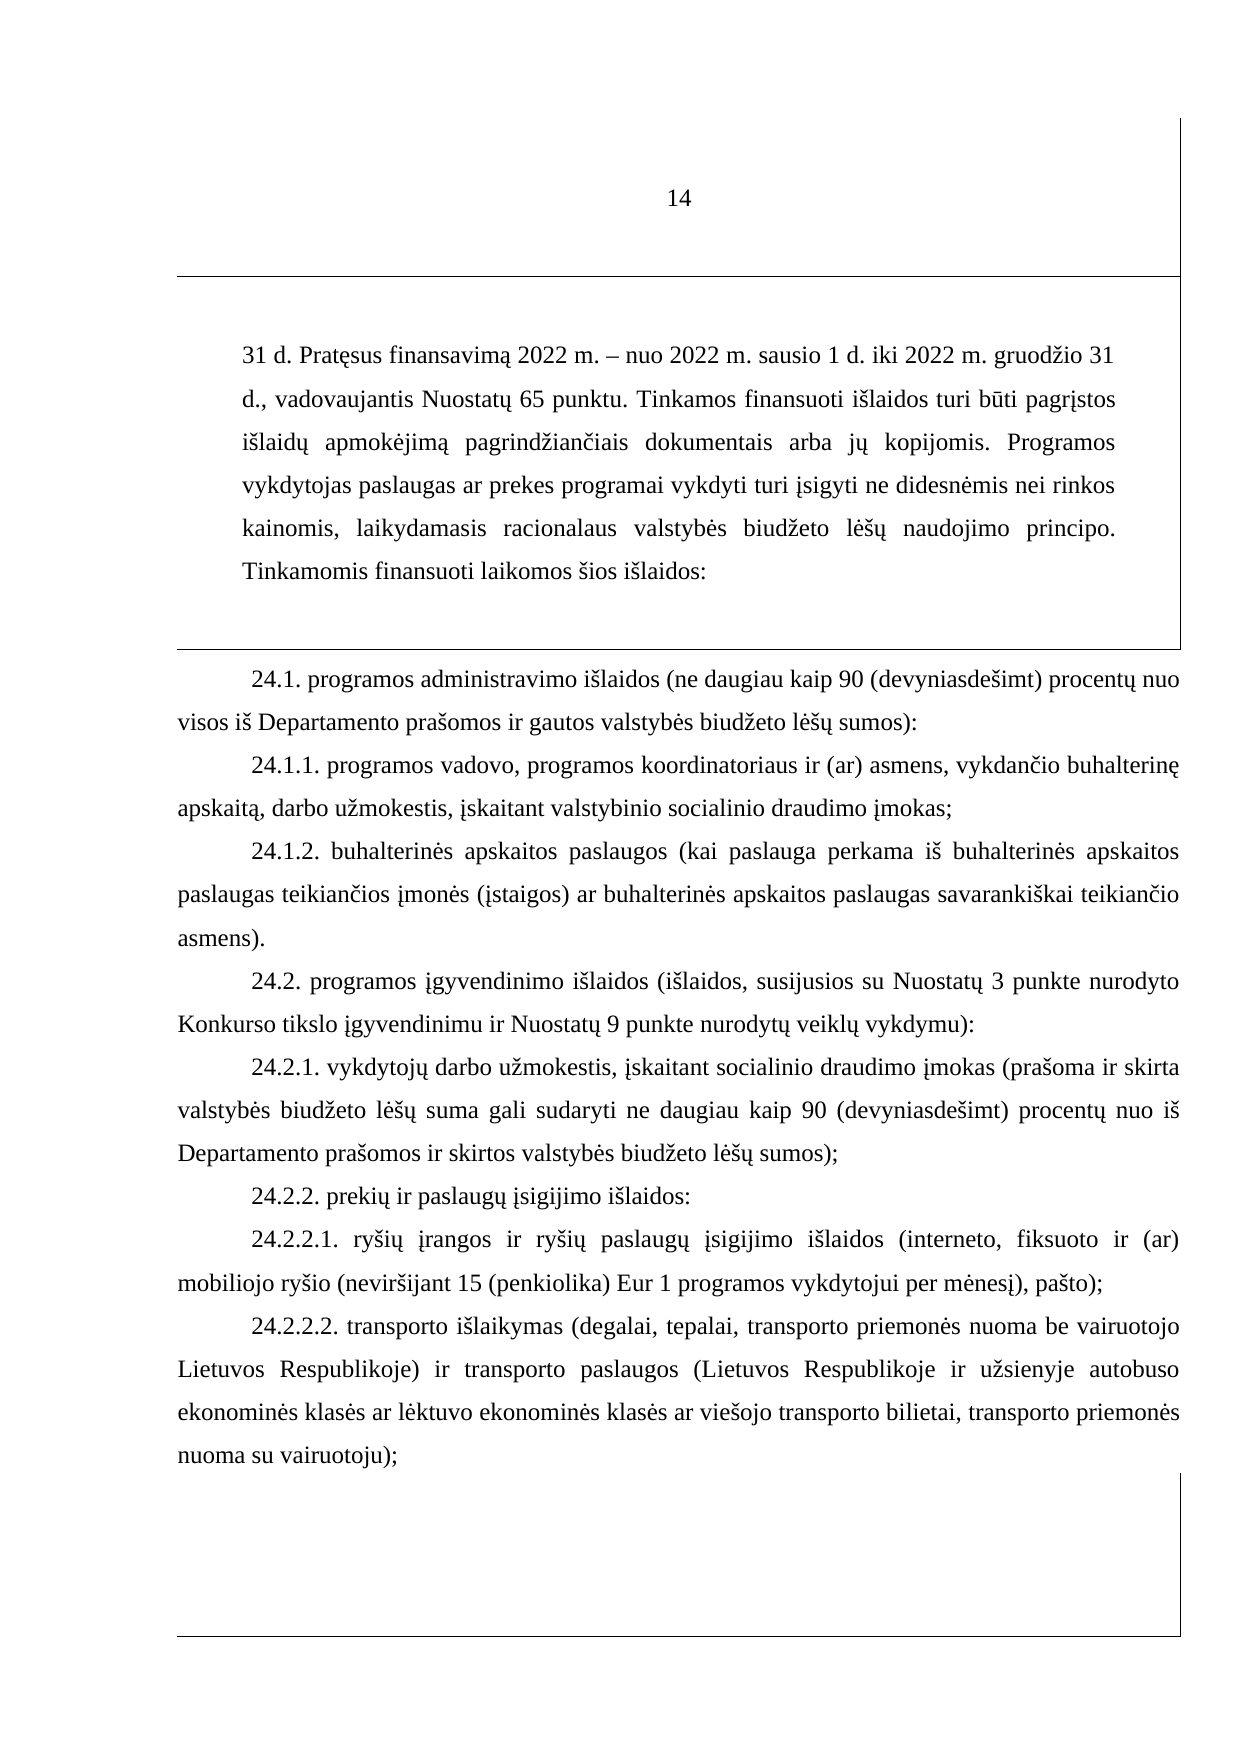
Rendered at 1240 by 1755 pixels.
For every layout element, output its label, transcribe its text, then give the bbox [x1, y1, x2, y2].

text 24. Programoms vykdyti skirtos valstybės biudžeto lėšos negali būti perkeliamos į kitus biudžetinius metus. Finansuojamos tik tinkamos finansuoti programų vykdymo išlaidos. Jos turi būti tiesiogiai susijusios su programoje numatytomis veiklomis ir būtinos programai vykdyti, pagrįstos programos įgyvendinimo eiga, planu, išlaidų pobūdžiu ir kiekiu. Išlaidos laikomos tinkamomis finansuoti, jei jos patirtos ir apmokėtos nuo 2021 m. sausio 1 d. iki 2021 m. gruodžio 31 d. Pratęsus finansavimą 2022 m. – nuo 2022 m. sausio 1 d. iki 2022 m. gruodžio 31 d., vadovaujantis Nuostatų 65 punktu. Tinkamos finansuoti išlaidos turi būti pagrįstos išlaidų apmokėjimą pagrindžiančiais dokumentais arba jų kopijomis. Programos vykdytojas paslaugas ar prekes programai vykdyti turi įsigyti ne didesnėmis nei rinkos kainomis, laikydamasis racionalaus valstybės biudžeto lėšų naudojimo principo. Tinkamomis finansuoti laikomos šios išlaidos: [177, 276, 1180, 649]
text 24.2. programos įgyvendinimo išlaidos (išlaidos, susijusios su Nuostatų 3 punkte nurodyto Konkurso tikslo įgyvendinimu ir Nuostatų 9 punkte nurodytų veiklų vykdymu): [177, 966, 1181, 1038]
text 24.1.2. buhalterinės apskaitos paslaugos (kai paslauga perkama iš buhalterinės apskaitos paslaugas teikiančios įmonės (įstaigos) ar buhalterinės apskaitos paslaugas savarankiškai teikiančio asmens). [177, 836, 1181, 951]
text 24.2.2. prekių ir paslaugų įsigijimo išlaidos: [177, 1181, 1181, 1210]
text 24.1.1. programos vadovo, programos koordinatoriaus ir (ar) asmens, vykdančio buhalterinę apskaitą, darbo užmokestis, įskaitant valstybinio socialinio draudimo įmokas; [177, 750, 1181, 822]
text 24.1. programos administravimo išlaidos (ne daugiau kaip 90 (devyniasdešimt) procentų nuo visos iš Departamento prašomos ir gautos valstybės biudžeto lėšų sumos): [177, 664, 1181, 736]
text 24.2.2.1. ryšių įrangos ir ryšių paslaugų įsigijimo išlaidos (interneto, fiksuoto ir (ar) mobiliojo ryšio (neviršijant 15 (penkiolika) Eur 1 programos vykdytojui per mėnesį), pašto); [177, 1224, 1181, 1296]
text 24.2.1. vykdytojų darbo užmokestis, įskaitant socialinio draudimo įmokas (prašoma ir skirta valstybės biudžeto lėšų suma gali sudaryti ne daugiau kaip 90 (devyniasdešimt) procentų nuo iš Departamento prašomos ir skirtos valstybės biudžeto lėšų sumos); [177, 1052, 1181, 1167]
text 24.2.2.2. transporto išlaikymas (degalai, tepalai, transporto priemonės nuoma be vairuotojo Lietuvos Respublikoje) ir transporto paslaugos (Lietuvos Respublikoje ir užsienyje autobuso ekonominės klasės ar lėktuvo ekonominės klasės ar viešojo transporto bilietai, transporto priemonės nuoma su vairuotoju); [177, 1311, 1181, 1469]
